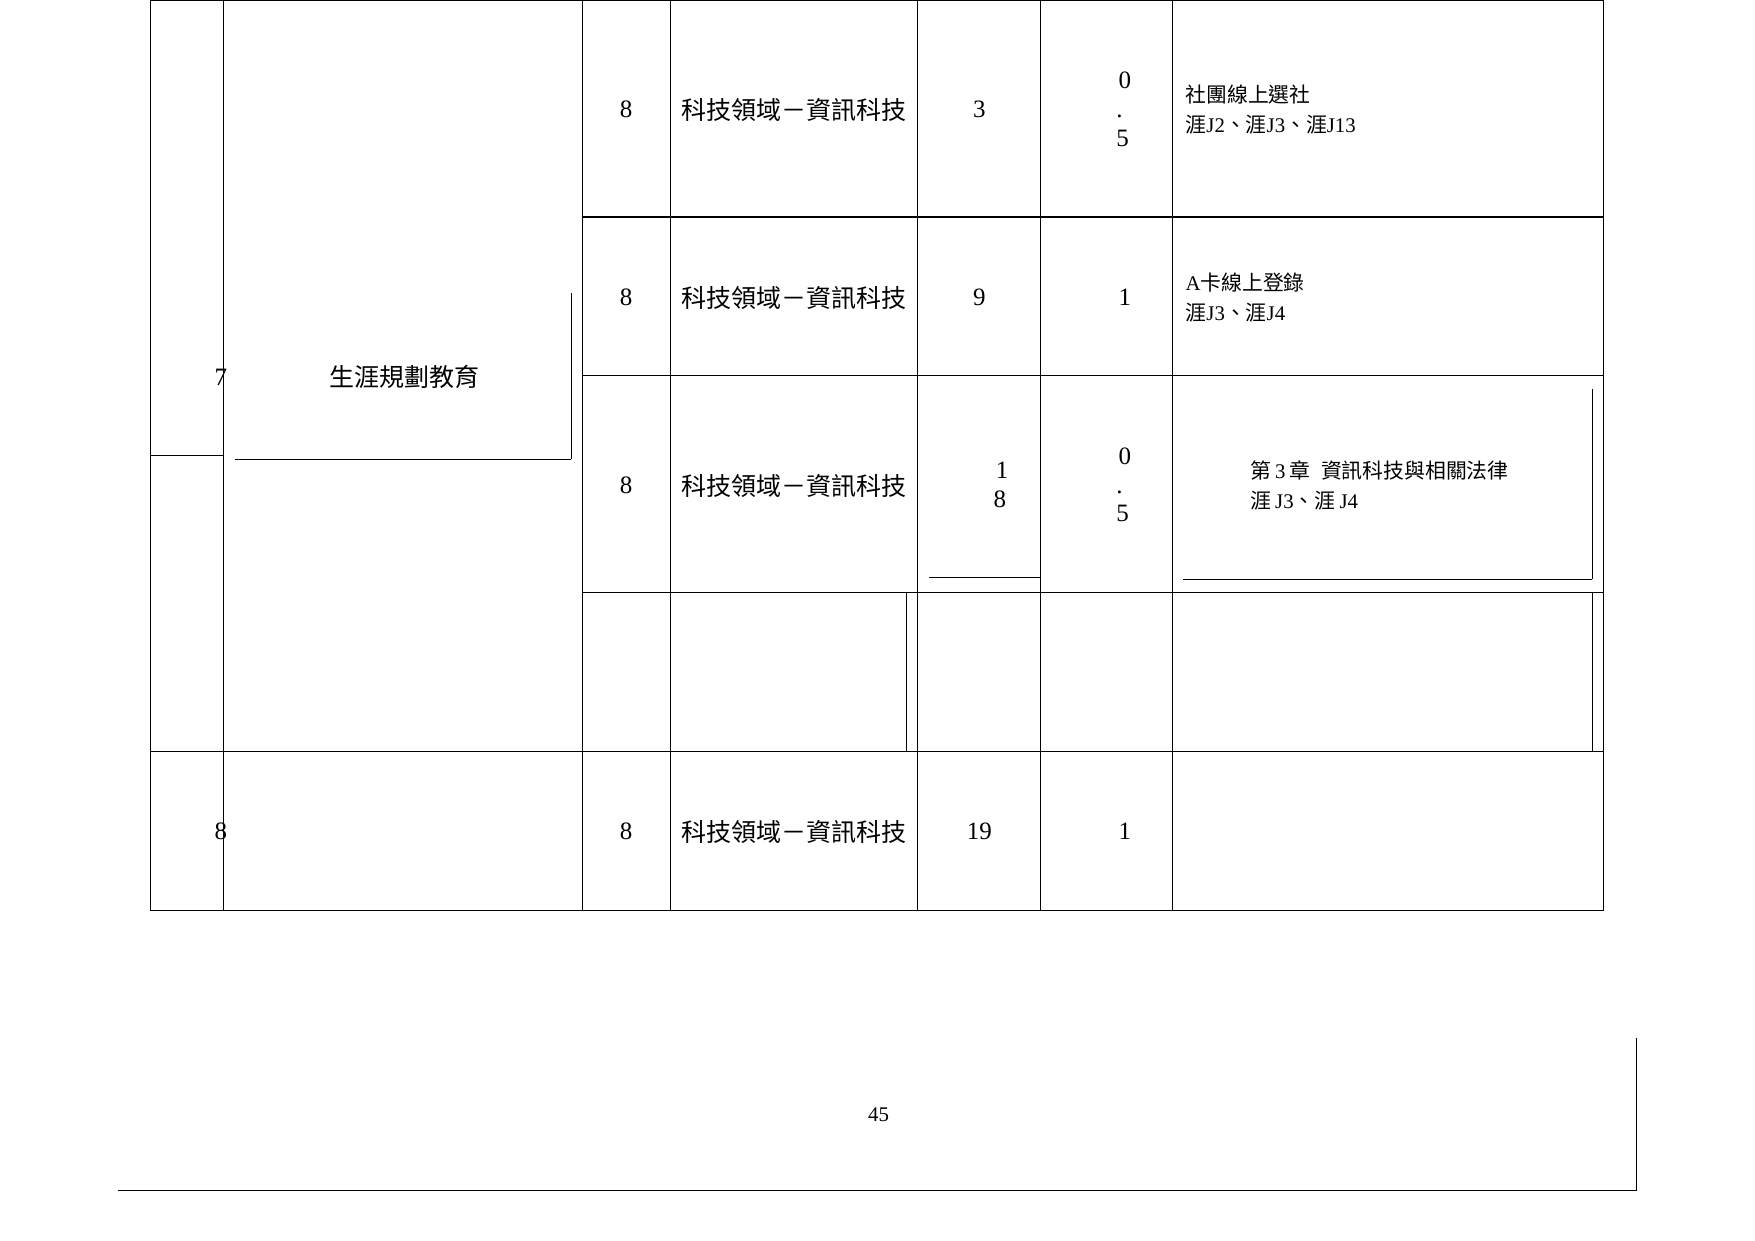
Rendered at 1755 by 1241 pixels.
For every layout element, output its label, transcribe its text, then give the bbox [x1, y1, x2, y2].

table_cell 科技領域－資訊科技 [671, 376, 917, 592]
table_cell 生涯規劃教育 [224, 1, 582, 751]
table_cell 8 [151, 752, 223, 910]
table_cell A卡線上登錄 涯J3、涯J4 [1173, 218, 1603, 375]
table_cell 8 [217, 831, 223, 838]
table_cell [583, 593, 670, 751]
table_cell 7 [151, 456, 223, 751]
table_cell [907, 593, 917, 751]
table_cell [1173, 593, 1592, 751]
table_cell 1 [1041, 218, 1172, 375]
table_cell 8 [583, 752, 670, 910]
table_cell 8 [583, 218, 670, 375]
table_cell 科技領域－資訊科技 [671, 1, 917, 216]
table_cell 18 [918, 376, 1040, 592]
table_cell 7 [151, 1, 223, 455]
table_cell 科技領域－資訊科技 [671, 218, 917, 375]
table_cell 19 [918, 752, 1040, 910]
table_cell 0.5 [1041, 1, 1172, 216]
table_cell 8 [583, 376, 670, 592]
table_cell [1173, 752, 1603, 910]
table_cell 社團線上選社 涯J2、涯J3、涯J13 [1173, 1, 1603, 216]
table_cell [671, 593, 906, 751]
table_cell 8 [583, 1, 670, 216]
table_cell [918, 593, 1040, 751]
table_cell 國際教育 [224, 752, 582, 910]
table_cell 1 [1041, 752, 1172, 910]
table_cell [1593, 593, 1603, 751]
table_cell 科技領域－資訊科技 [671, 752, 917, 910]
table_cell 第3章 資訊科技與相關法律 涯J3、涯J4 [1173, 376, 1603, 592]
table_cell [1041, 593, 1172, 751]
table_cell 9 [918, 218, 1040, 375]
table_cell 0.5 [1041, 376, 1172, 592]
table_cell 3 [918, 1, 1040, 216]
